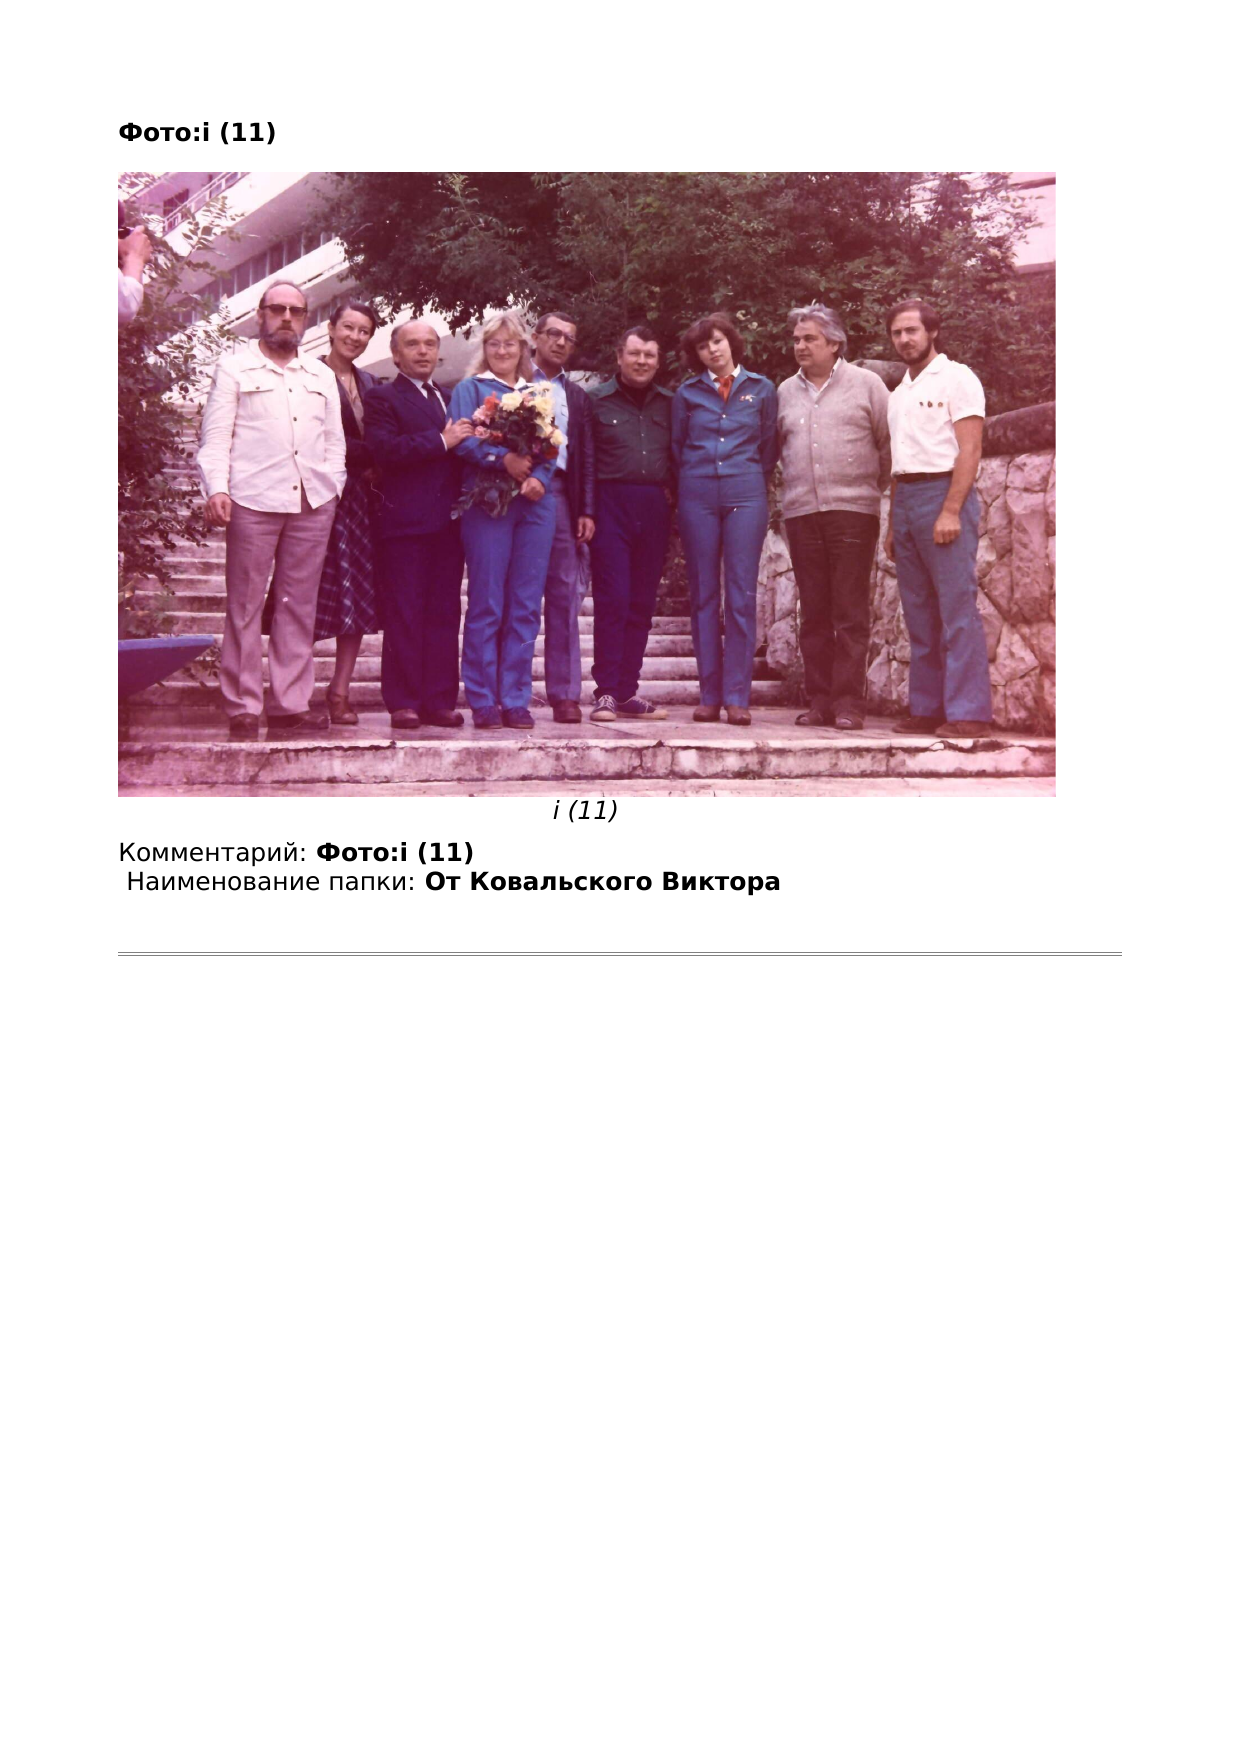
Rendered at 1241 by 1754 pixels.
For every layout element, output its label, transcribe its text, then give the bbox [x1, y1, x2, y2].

text i (11) [118, 797, 1056, 825]
subtitle Фото:i (11) [118, 118, 1122, 147]
text Комментарий: Фото:i (11) Наименование папки: От Ковальского Виктора [118, 838, 1122, 925]
picture [118, 172, 1056, 797]
